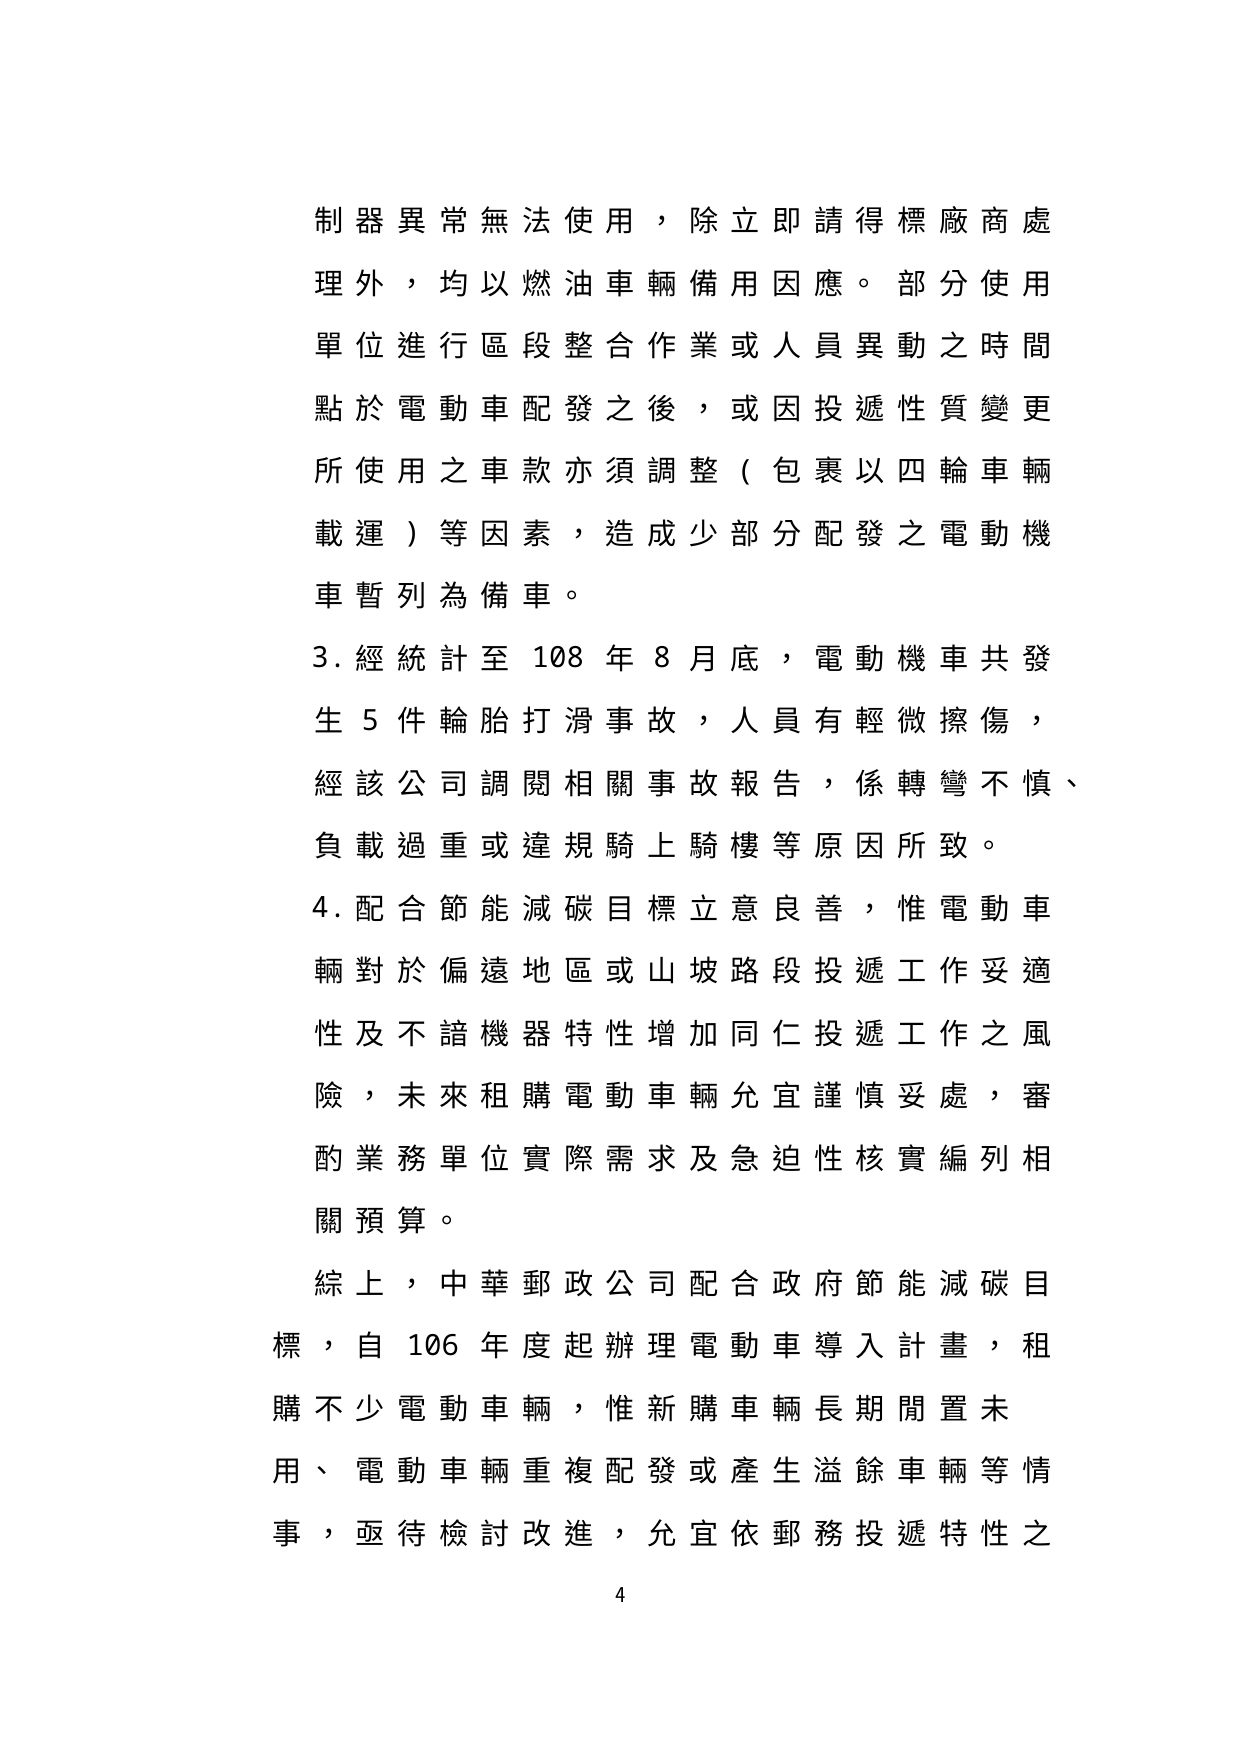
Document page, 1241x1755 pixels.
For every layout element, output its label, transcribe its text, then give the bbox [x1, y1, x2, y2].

text 制器異常無法使用，除立即請得標廠商處理外，均以燃油車輛備用因應。部分使用單位進行區段整合作業或人員異動之時間點於電動車配發之後，或因投遞性質變更所使用之車款亦須調整(包裹以四輪車輛載運)等因素，造成少部分配發之電動機車暫列為備車。 [271, 177, 1058, 615]
text 3.經統計至108年8月底，電動機車共發生5件輪胎打滑事故，人員有輕微擦傷，經該公司調閱相關事故報告，係轉彎不慎、負載過重或違規騎上騎樓等原因所致。 [271, 615, 1058, 865]
text 綜上，中華郵政公司配合政府節能減碳目標，自106年度起辦理電動車導入計畫，租購不少電動車輛，惟新購車輛長期閒置未用、電動車輛重複配發或產生溢餘車輛等情事，亟待檢討改進，允宜依郵務投遞特性之 [242, 1240, 1058, 1552]
text 4.配合節能減碳目標立意良善，惟電動車輛對於偏遠地區或山坡路段投遞工作妥適性及不諳機器特性增加同仁投遞工作之風險，未來租購電動車輛允宜謹慎妥處，審酌業務單位實際需求及急迫性核實編列相關預算。 [271, 865, 1058, 1240]
